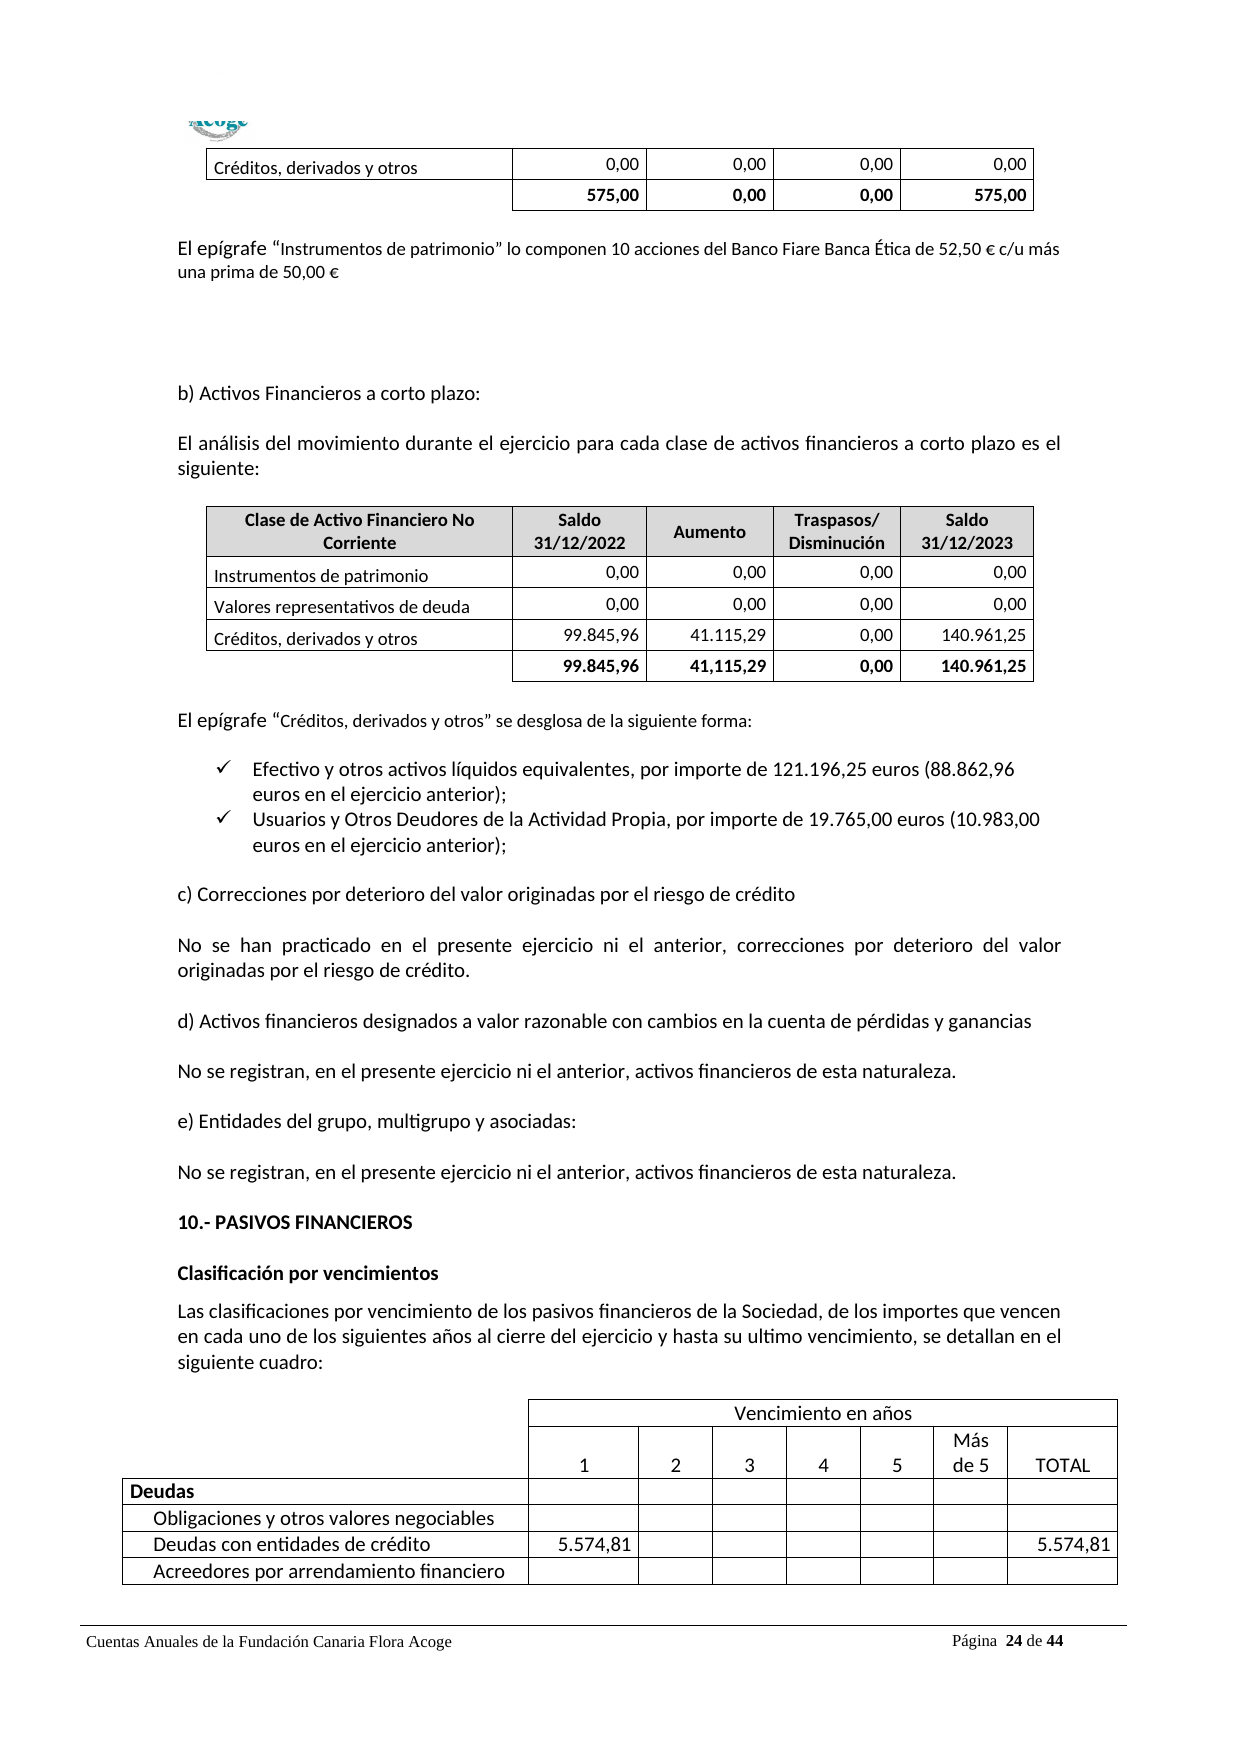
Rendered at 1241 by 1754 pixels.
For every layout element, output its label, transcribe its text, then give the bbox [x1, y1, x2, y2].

table_cell [1008, 1479, 1117, 1504]
table_cell [787, 1532, 860, 1557]
table_cell [861, 1505, 933, 1531]
text El epígrafe “Instrumentos de patrimonio” lo componen 10 acciones del Banco Fiare Banca Ética de 52,50 € c/u más una prima de 50,00 € [177, 235, 1063, 283]
text No se han practicado en el presente ejercicio ni el anterior, correcciones por deterioro del valor originadas por el riesgo de crédito. [177, 932, 1063, 983]
table_cell [529, 1479, 638, 1504]
table_header Vencimiento en años [529, 1400, 1117, 1426]
table_cell [639, 1479, 712, 1504]
text Las clasificaciones por vencimiento de los pasivos financieros de la Sociedad, de los importes que vencen en cada uno de los siguientes años al cierre del ejercicio y hasta su ultimo vencimiento, se detallan en el siguiente cuadro: [177, 1298, 1063, 1374]
table_cell 4 [787, 1427, 860, 1478]
text El análisis del movimiento durante el ejercicio para cada clase de activos financieros a corto plazo es el siguiente: [177, 430, 1063, 481]
table_cell Obligaciones y otros valores negociables [123, 1505, 528, 1531]
table_cell [787, 1479, 860, 1504]
table_cell 0,00 [774, 588, 900, 618]
table_cell Deudas con entidades de crédito [123, 1532, 528, 1557]
table_cell 0,00 [901, 149, 1033, 179]
table_header Traspasos/ Disminución [774, 507, 900, 556]
text d) Activos financieros designados a valor razonable con cambios en la cuenta de pérdidas y ganancias [177, 1008, 1063, 1033]
table_cell Más de 5 [934, 1427, 1007, 1478]
table_cell [639, 1505, 712, 1531]
table_cell 0,00 [774, 557, 900, 587]
table_cell 575,00 [513, 180, 646, 210]
table_cell 1 [529, 1427, 638, 1478]
table_cell 0,00 [513, 557, 646, 587]
list Efectivo y otros activos líquidos equivalentes, por importe de 121.196,25 euros (88.862,96 euros en el ejercicio anterior); [215, 756, 1063, 807]
table_cell 0,00 [901, 588, 1033, 618]
text 10.- PASIVOS FINANCIEROS [177, 1209, 1063, 1235]
table_cell [207, 651, 512, 681]
table_cell 5.574,81 [1008, 1532, 1117, 1557]
text El epígrafe “Créditos, derivados y otros” se desglosa de la siguiente forma: [177, 707, 1063, 733]
table_cell 0,00 [647, 149, 773, 179]
table_cell 0,00 [774, 651, 900, 681]
text Clasificación por vencimientos [177, 1260, 1060, 1285]
table_cell [713, 1505, 786, 1531]
table_cell 0,00 [774, 180, 900, 210]
table_cell 41,115,29 [647, 651, 773, 681]
text e) Entidades del grupo, multigrupo y asociadas: [177, 1109, 1063, 1134]
table_cell [123, 1426, 528, 1478]
table_cell [861, 1558, 933, 1583]
table_cell 41.115,29 [647, 620, 773, 650]
table_cell [713, 1558, 786, 1583]
text c) Correcciones por deterioro del valor originadas por el riesgo de crédito [177, 882, 1063, 907]
table_cell Deudas [123, 1479, 528, 1504]
table_cell [713, 1532, 786, 1557]
table_header Clase de Activo Financiero No Corriente [207, 507, 512, 556]
table_cell 0,00 [513, 588, 646, 618]
table_cell 2 [639, 1427, 712, 1478]
text b) Activos Financieros a corto plazo: [177, 380, 1063, 405]
table_cell [639, 1558, 712, 1583]
table_cell 99.845,96 [513, 651, 646, 681]
table_cell [1008, 1505, 1117, 1531]
table_header [123, 1399, 528, 1426]
table_cell 0,00 [647, 557, 773, 587]
table_cell [207, 180, 512, 210]
table_cell Valores representativos de deuda [207, 588, 512, 618]
table_cell 0,00 [513, 149, 646, 179]
table_cell [713, 1479, 786, 1504]
table_cell 3 [713, 1427, 786, 1478]
table_cell [861, 1479, 933, 1504]
table_cell [639, 1532, 712, 1557]
table_cell 140.961,25 [901, 651, 1033, 681]
table_cell [787, 1505, 860, 1531]
table_cell [934, 1505, 1007, 1531]
table_cell [529, 1505, 638, 1531]
table_cell TOTAL [1008, 1427, 1117, 1478]
table_cell 99.845,96 [513, 620, 646, 650]
table_cell [861, 1532, 933, 1557]
table_header Saldo 31/12/2023 [901, 507, 1033, 556]
table_cell [1008, 1558, 1117, 1583]
table_cell Instrumentos de patrimonio [207, 557, 512, 587]
table_cell [787, 1558, 860, 1583]
table_cell 575,00 [901, 180, 1033, 210]
table_cell 5 [861, 1427, 933, 1478]
table_cell [934, 1532, 1007, 1557]
table_cell 0,00 [774, 149, 900, 179]
table_cell Créditos, derivados y otros [207, 620, 512, 650]
list Usuarios y Otros Deudores de la Actividad Propia, por importe de 19.765,00 euros (10.983,00 euros en el ejercicio anterior); [215, 807, 1063, 857]
table_cell Créditos, derivados y otros [207, 149, 512, 179]
table_header Aumento [647, 507, 773, 556]
table_cell 140.961,25 [901, 620, 1033, 650]
table_cell [934, 1558, 1007, 1583]
text No se registran, en el presente ejercicio ni el anterior, activos financieros de esta naturaleza. [177, 1058, 1063, 1084]
table_cell 0,00 [647, 180, 773, 210]
text No se registran, en el presente ejercicio ni el anterior, activos financieros de esta naturaleza. [177, 1159, 1063, 1184]
table_cell 0,00 [647, 588, 773, 618]
table_cell Acreedores por arrendamiento financiero [123, 1558, 528, 1583]
table_cell [934, 1479, 1007, 1504]
table_cell 0,00 [901, 557, 1033, 587]
table_cell [529, 1558, 638, 1583]
table_header Saldo 31/12/2022 [513, 507, 646, 556]
table_cell 0,00 [774, 620, 900, 650]
table_cell 5.574,81 [529, 1532, 638, 1557]
